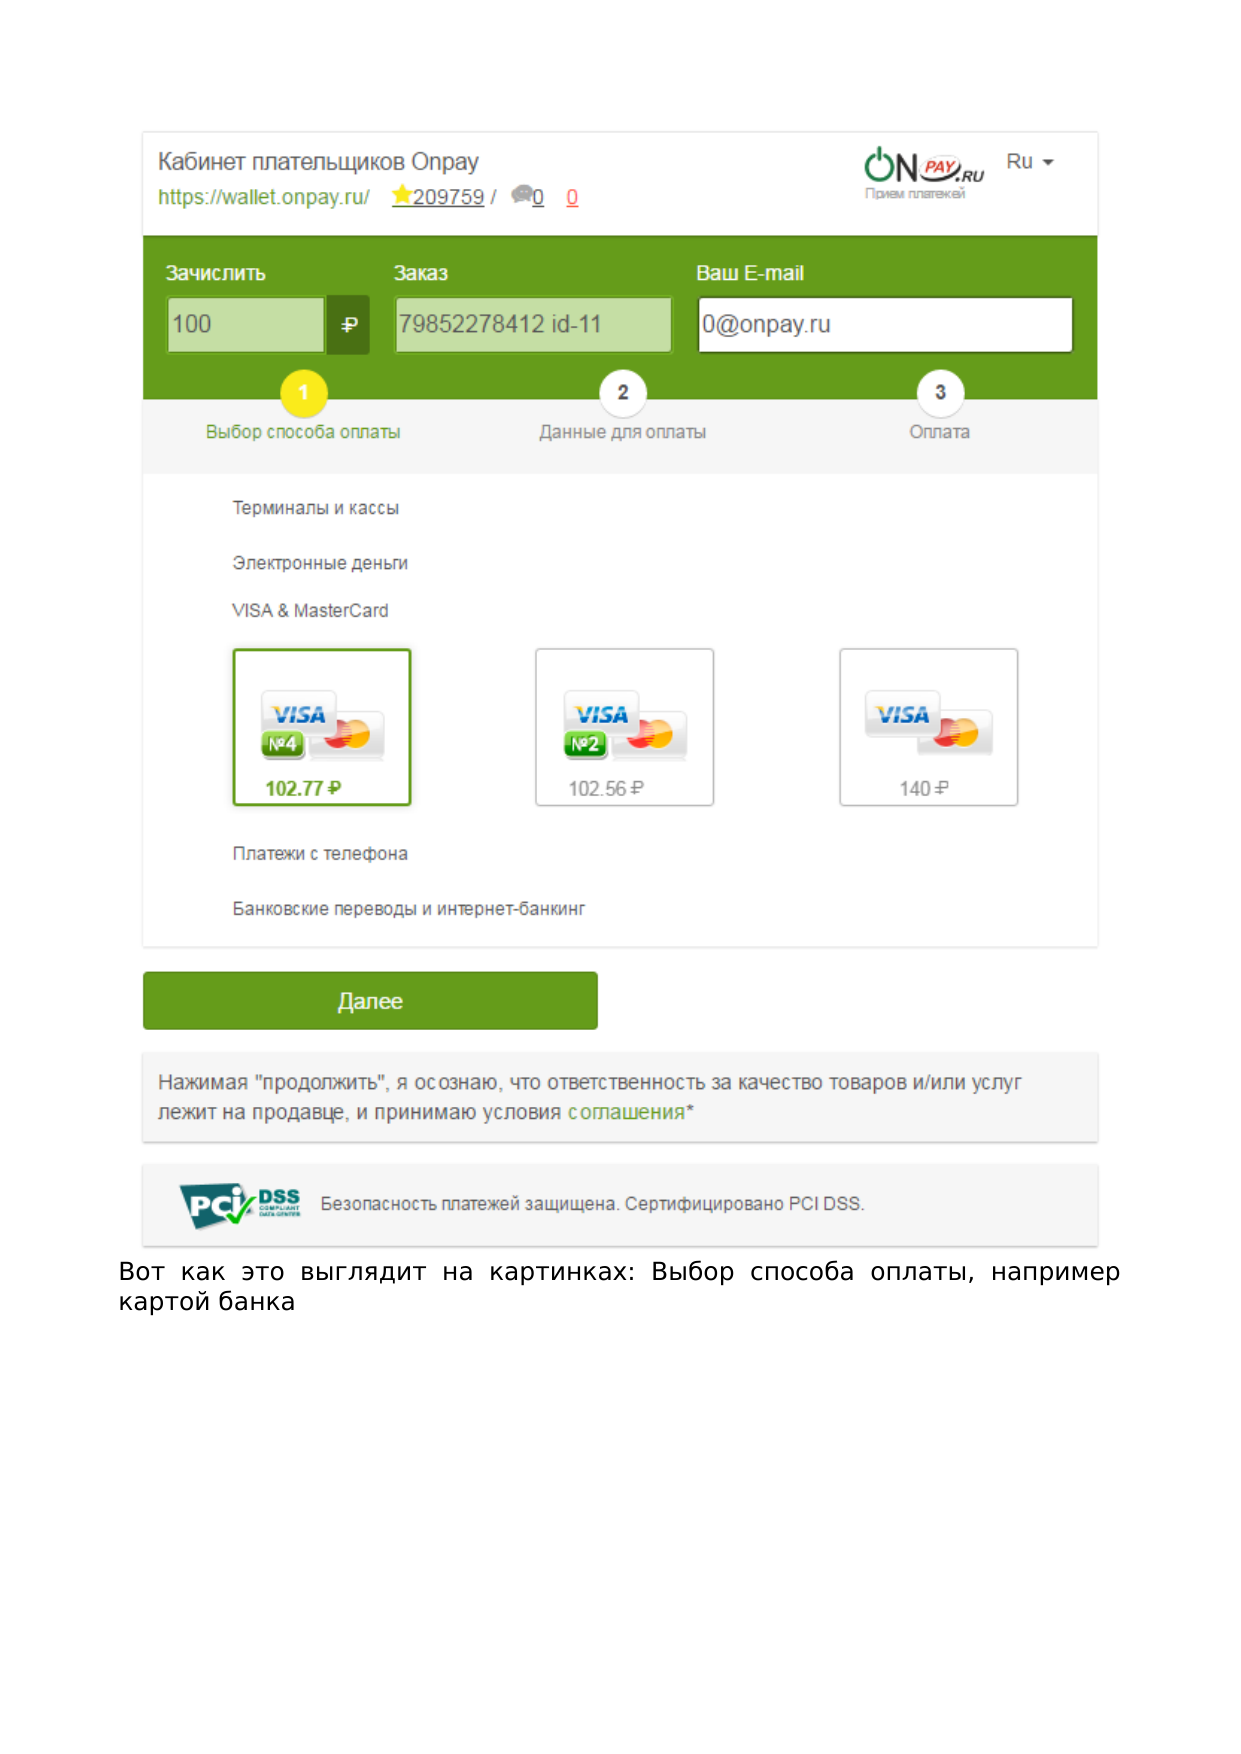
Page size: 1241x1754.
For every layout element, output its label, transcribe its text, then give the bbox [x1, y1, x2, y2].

text Вот как это выглядит на картинках: Выбор способа оплаты, например картой банка [118, 1258, 1122, 1316]
picture [118, 118, 1123, 1258]
